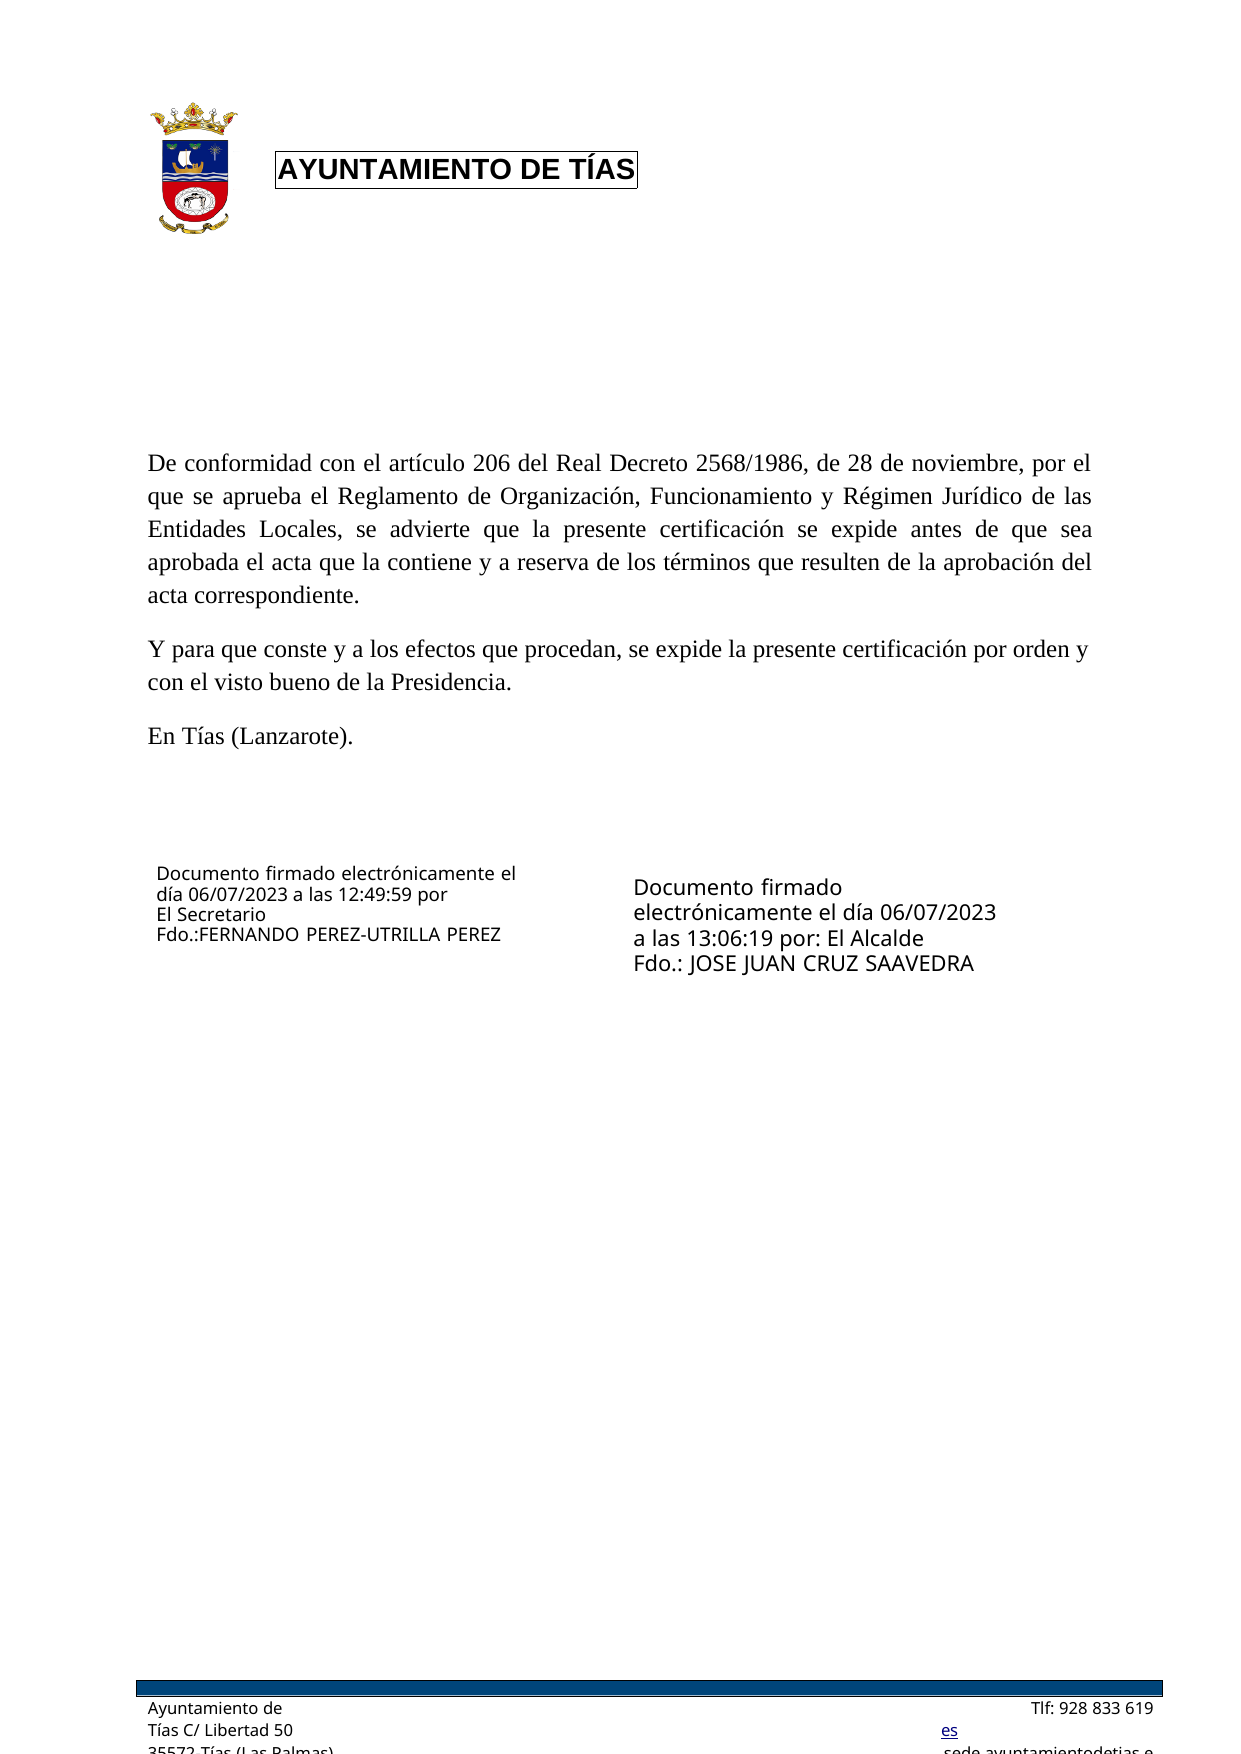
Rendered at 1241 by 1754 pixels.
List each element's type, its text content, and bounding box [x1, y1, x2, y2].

text El Secretario [156, 907, 533, 926]
text Fdo.: JOSE JUAN CRUZ SAAVEDRA [633, 953, 1163, 976]
text En Tías (Lanzarote). [147, 721, 1163, 750]
picture [150, 102, 240, 234]
text Fdo.:FERNANDO PEREZ-UTRILLA PEREZ [156, 926, 533, 946]
text Documento firmado electrónicamente el día 06/07/2023 a las 12:49:59 por [156, 862, 533, 907]
text De conformidad con el artículo 206 del Real Decreto 2568/1986, de 28 de noviembre, por el que se aprueba el Reglamento de Organización, Funcionamiento y Régimen Jurídico de las Entidades Locales, se advierte que la presente certificación se expide antes de que sea aprobada el acta que la contiene y a reserva de los términos que resulten de la aprobación del acta correspondiente. [147, 448, 1093, 609]
text Y para que conste y a los efectos que procedan, se expide la presente certificación por orden y con el visto bueno de la Presidencia. [147, 634, 1089, 696]
text Documento firmado electrónicamente el día 06/07/2023 a las 13:06:19 por: El Alcalde [633, 875, 1009, 953]
